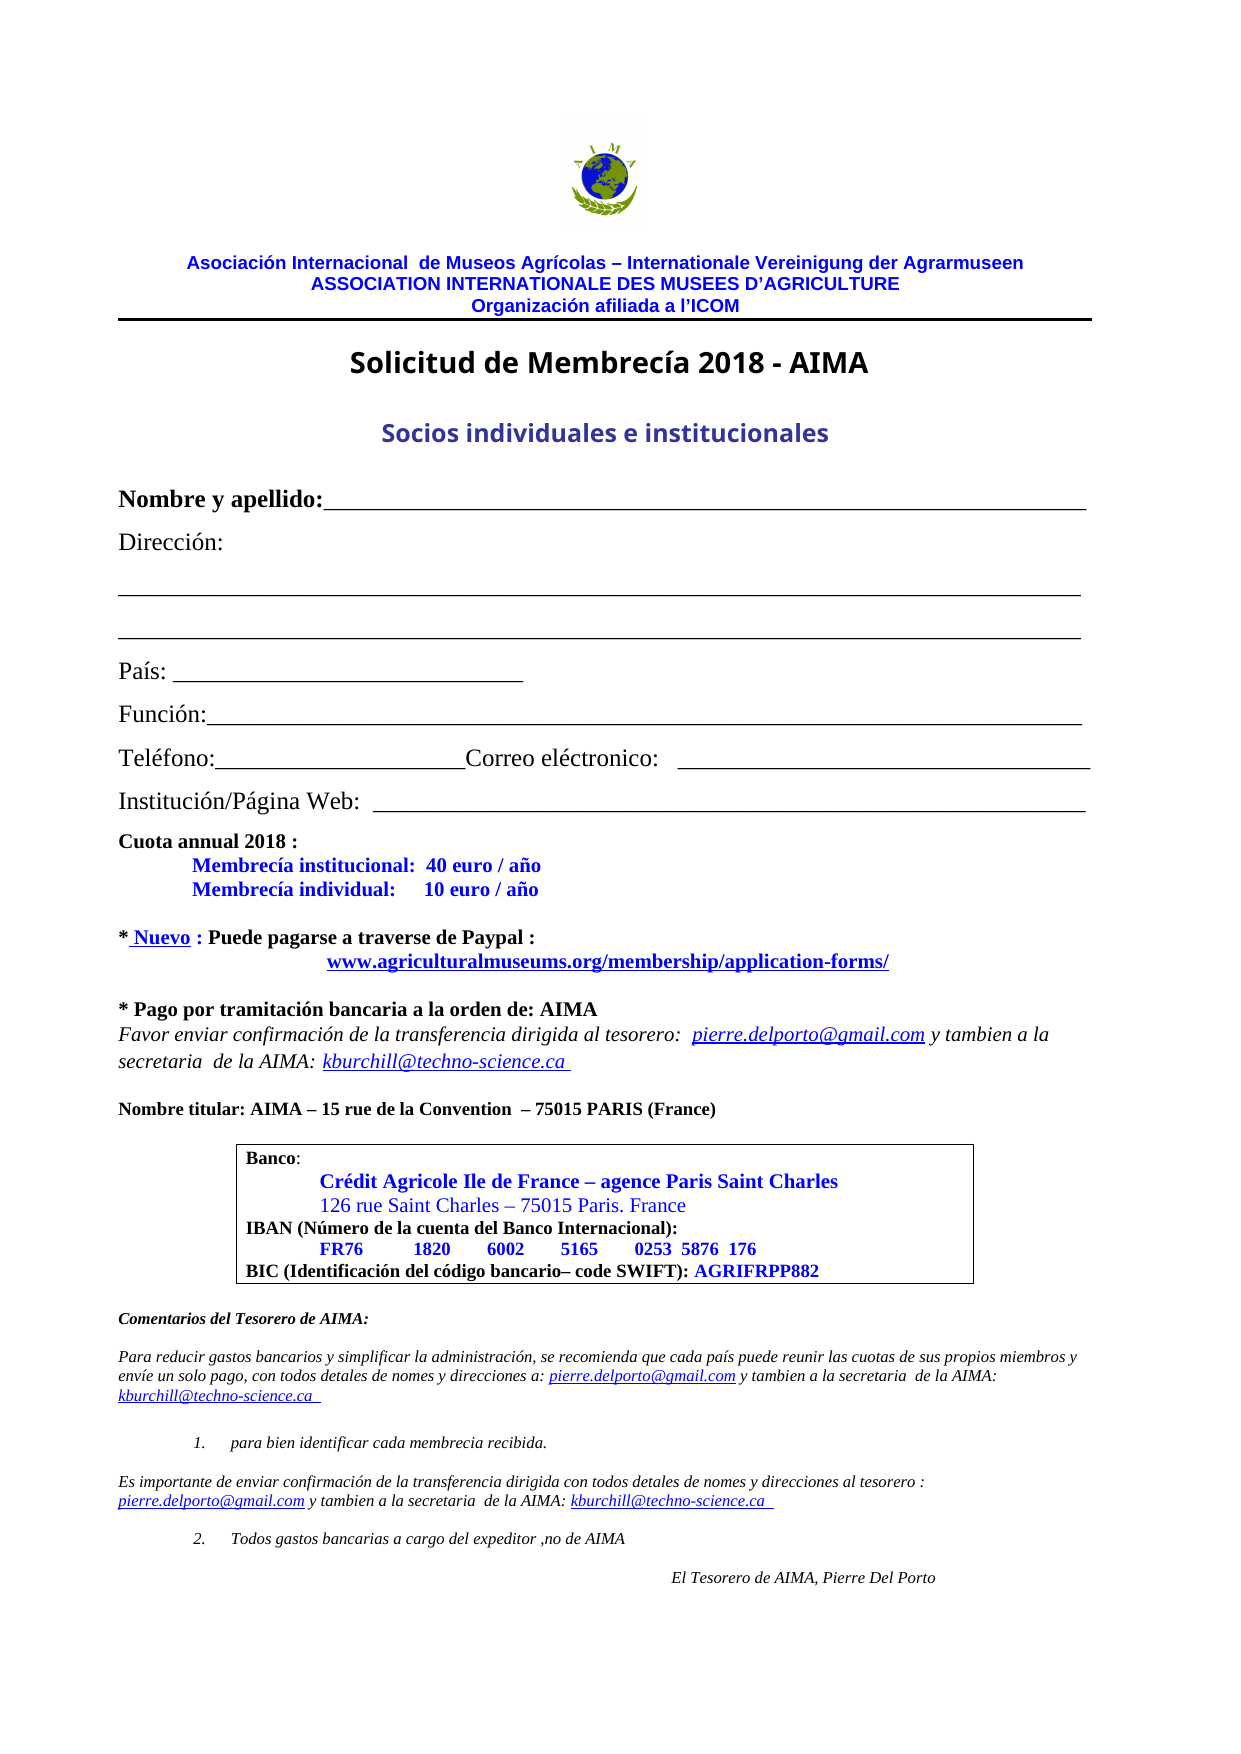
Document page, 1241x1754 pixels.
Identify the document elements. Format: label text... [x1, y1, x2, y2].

text ASSOCIATION INTERNATIONALE DES MUSEES D’AGRICULTURE [118, 273, 1092, 295]
list Todos gastos bancarias a cargo del expeditor ,no de AIMA [193, 1529, 1092, 1548]
text Cuota annual 2018 : [118, 829, 1092, 853]
text Asociación Internacional de Museos Agrícolas – Internationale Vereinigung der Agrarmuseen [118, 252, 1092, 273]
text FR76 1820 6002 5165 0253 5876 176 [237, 1235, 973, 1257]
text El Tesorero de AIMA, Pierre Del Porto [671, 1567, 1092, 1587]
list para bien identificar cada membrecia recibida. [193, 1433, 1092, 1452]
text Favor enviar confirmación de la transferencia dirigida al tesorero: pierre.delporto@gmail.com y tambien a la secretaria de la AIMA: kburchill@techno-science.ca [118, 1021, 1092, 1074]
text 126 rue Saint Charles – 75015 Paris. France [237, 1189, 973, 1214]
text IBAN (Número de la cuenta del Banco Internacional): [237, 1214, 973, 1235]
text Nombre titular: AIMA – 15 rue de la Convention – 75015 PARIS (France) [118, 1098, 1092, 1120]
text BIC (Identificación del código bancario– code SWIFT): AGRIFRPP882 [237, 1257, 973, 1283]
text País: ____________________________ [118, 656, 1092, 685]
text Para reducir gastos bancarios y simplificar la administración, se recomienda que cada país puede reunir las cuotas de sus propios miembros y envíe un solo pago, con todos detales de nomes y direcciones a: pierre.delporto@gmail.com y tambien a la secretaria de la AIMA: kburchill@techno-science.ca [118, 1347, 1092, 1404]
picture [566, 119, 645, 229]
text Crédit Agricole Ile de France – agence Paris Saint Charles [237, 1166, 973, 1189]
text Membrecía individual: 10 euro / año [192, 877, 1092, 901]
text Membrecía institucional: 40 euro / año [192, 853, 1092, 877]
text Banco: [237, 1145, 973, 1166]
text Institución/Página Web: _________________________________________________________ [118, 786, 1092, 814]
text Solicitud de Membrecía 2018 - AIMA [118, 342, 1092, 382]
text Comentarios del Tesorero de AIMA: [118, 1309, 1092, 1328]
text Organización afiliada a l’ICOM [118, 295, 1092, 318]
text Teléfono:____________________Correo eléctronico: _________________________________ [118, 743, 1092, 771]
text www.agriculturalmuseums.org/membership/application-forms/ [118, 949, 1092, 973]
text Nombre y apellido:_____________________________________________________________ [118, 484, 1092, 513]
text * Nuevo : Puede pagarse a traverse de Paypal : [118, 925, 1092, 949]
text Dirección: _____________________________________________________________________________ [118, 527, 1092, 599]
text Es importante de enviar confirmación de la transferencia dirigida con todos detales de nomes y direcciones al tesorero : pierre.delporto@gmail.com y tambien a la secretaria de la AIMA: kburchill@techno-science.ca [118, 1472, 1092, 1510]
text * Pago por tramitación bancaria a la orden de: AIMA [118, 997, 1092, 1021]
text _____________________________________________________________________________ [118, 613, 1092, 642]
text Socios individuales e institucionales [118, 416, 1092, 450]
text Función:______________________________________________________________________ [118, 699, 1092, 728]
